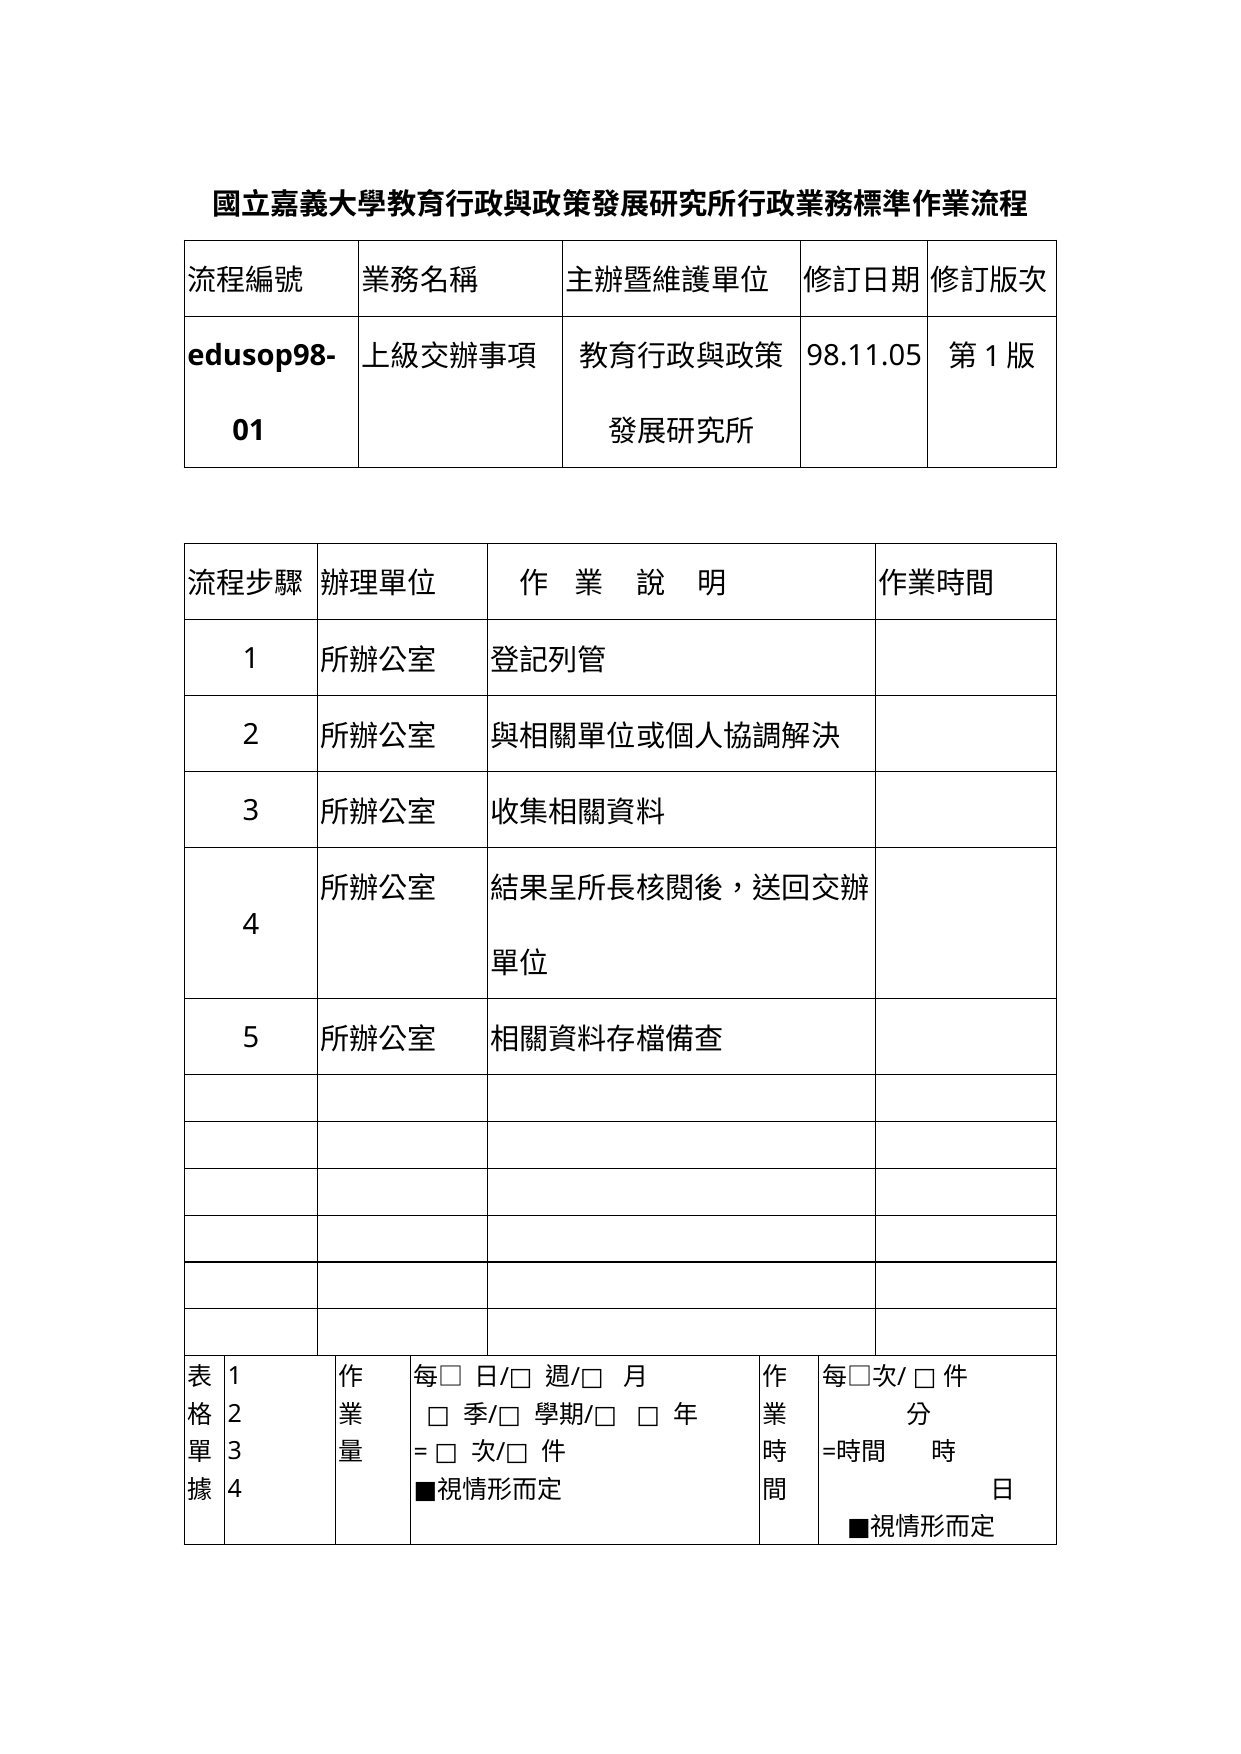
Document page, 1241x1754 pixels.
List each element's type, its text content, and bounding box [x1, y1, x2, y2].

table_cell 4 [185, 848, 317, 998]
table_cell [488, 1309, 875, 1355]
table_cell [185, 1263, 317, 1308]
table_cell [876, 999, 1056, 1074]
table_header 主辦暨維護單位 [563, 241, 800, 316]
table_header 流程編號 [185, 241, 358, 316]
table_cell [488, 1263, 875, 1308]
table_cell 98.11.05 [801, 317, 927, 467]
table_cell [488, 1169, 875, 1214]
table_cell [318, 1075, 487, 1121]
table_cell 所辦公室 [318, 772, 487, 847]
table_cell [876, 1075, 1056, 1121]
table_cell 所辦公室 [318, 696, 487, 771]
table_cell [876, 620, 1056, 695]
table_cell 上級交辦事項 [359, 317, 562, 467]
table_cell [876, 1216, 1056, 1261]
table_cell [185, 1075, 317, 1121]
table_cell 2 [185, 696, 317, 771]
table_header 修訂版次 [928, 241, 1056, 316]
table_cell [185, 1169, 317, 1214]
table_cell [876, 1122, 1056, 1168]
table_cell [876, 772, 1056, 847]
table_header 辦理單位 [318, 544, 487, 619]
table_cell [876, 696, 1056, 771]
table_cell 作 業 量 [336, 1356, 410, 1544]
table_cell 相關資料存檔備查 [488, 999, 875, 1074]
table_cell 結果呈所長核閱後，送回交辦單位 [488, 848, 875, 998]
table_header 修訂日期 [801, 241, 927, 316]
table_cell 教育行政與政策發展研究所 [563, 317, 800, 467]
table_cell 每□ 日/□ 週/□ 月 □ 季/□ 學期/□ □ 年 = □ 次/□ 件 ■視情形而定 [411, 1356, 759, 1544]
table_cell [488, 1216, 875, 1261]
table_cell [876, 1263, 1056, 1308]
table_cell 收集相關資料 [488, 772, 875, 847]
table_cell [876, 1309, 1056, 1355]
table_cell [318, 1263, 487, 1308]
table_cell 3 [185, 772, 317, 847]
table_cell [185, 1216, 317, 1261]
table_header 作 業 說 明 [488, 544, 875, 619]
table_cell [318, 1169, 487, 1214]
table_cell 第1版 [928, 317, 1056, 467]
table_cell [318, 1309, 487, 1355]
table_cell 表 格 單 據 [185, 1356, 224, 1544]
table_cell [488, 1075, 875, 1121]
table_cell 所辦公室 [318, 848, 487, 998]
table_cell 1 [185, 620, 317, 695]
table_cell 每□次/ □ 件 分 =時間 時 日 ■視情形而定 [819, 1356, 1056, 1544]
table_cell [185, 1122, 317, 1168]
table_cell 與相關單位或個人協調解決 [488, 696, 875, 771]
table_cell 所辦公室 [318, 620, 487, 695]
table_header 業務名稱 [359, 241, 562, 316]
table_cell [488, 1122, 875, 1168]
table_cell 登記列管 [488, 620, 875, 695]
table_cell [318, 1122, 487, 1168]
text 國立嘉義大學教育行政與政策發展研究所行政業務標準作業流程 [187, 164, 1053, 239]
table_cell edusop98-01 [185, 317, 358, 467]
table_cell 5 [185, 999, 317, 1074]
table_cell 作 業 時 間 [760, 1356, 818, 1544]
table_header 流程步驟 [185, 544, 317, 619]
table_cell [318, 1216, 487, 1261]
table_cell 1 2 3 4 [225, 1356, 335, 1544]
table_cell [876, 1169, 1056, 1214]
table_header 作業時間 [876, 544, 1056, 619]
table_cell [876, 848, 1056, 998]
table_cell 所辦公室 [318, 999, 487, 1074]
table_cell [185, 1309, 317, 1355]
